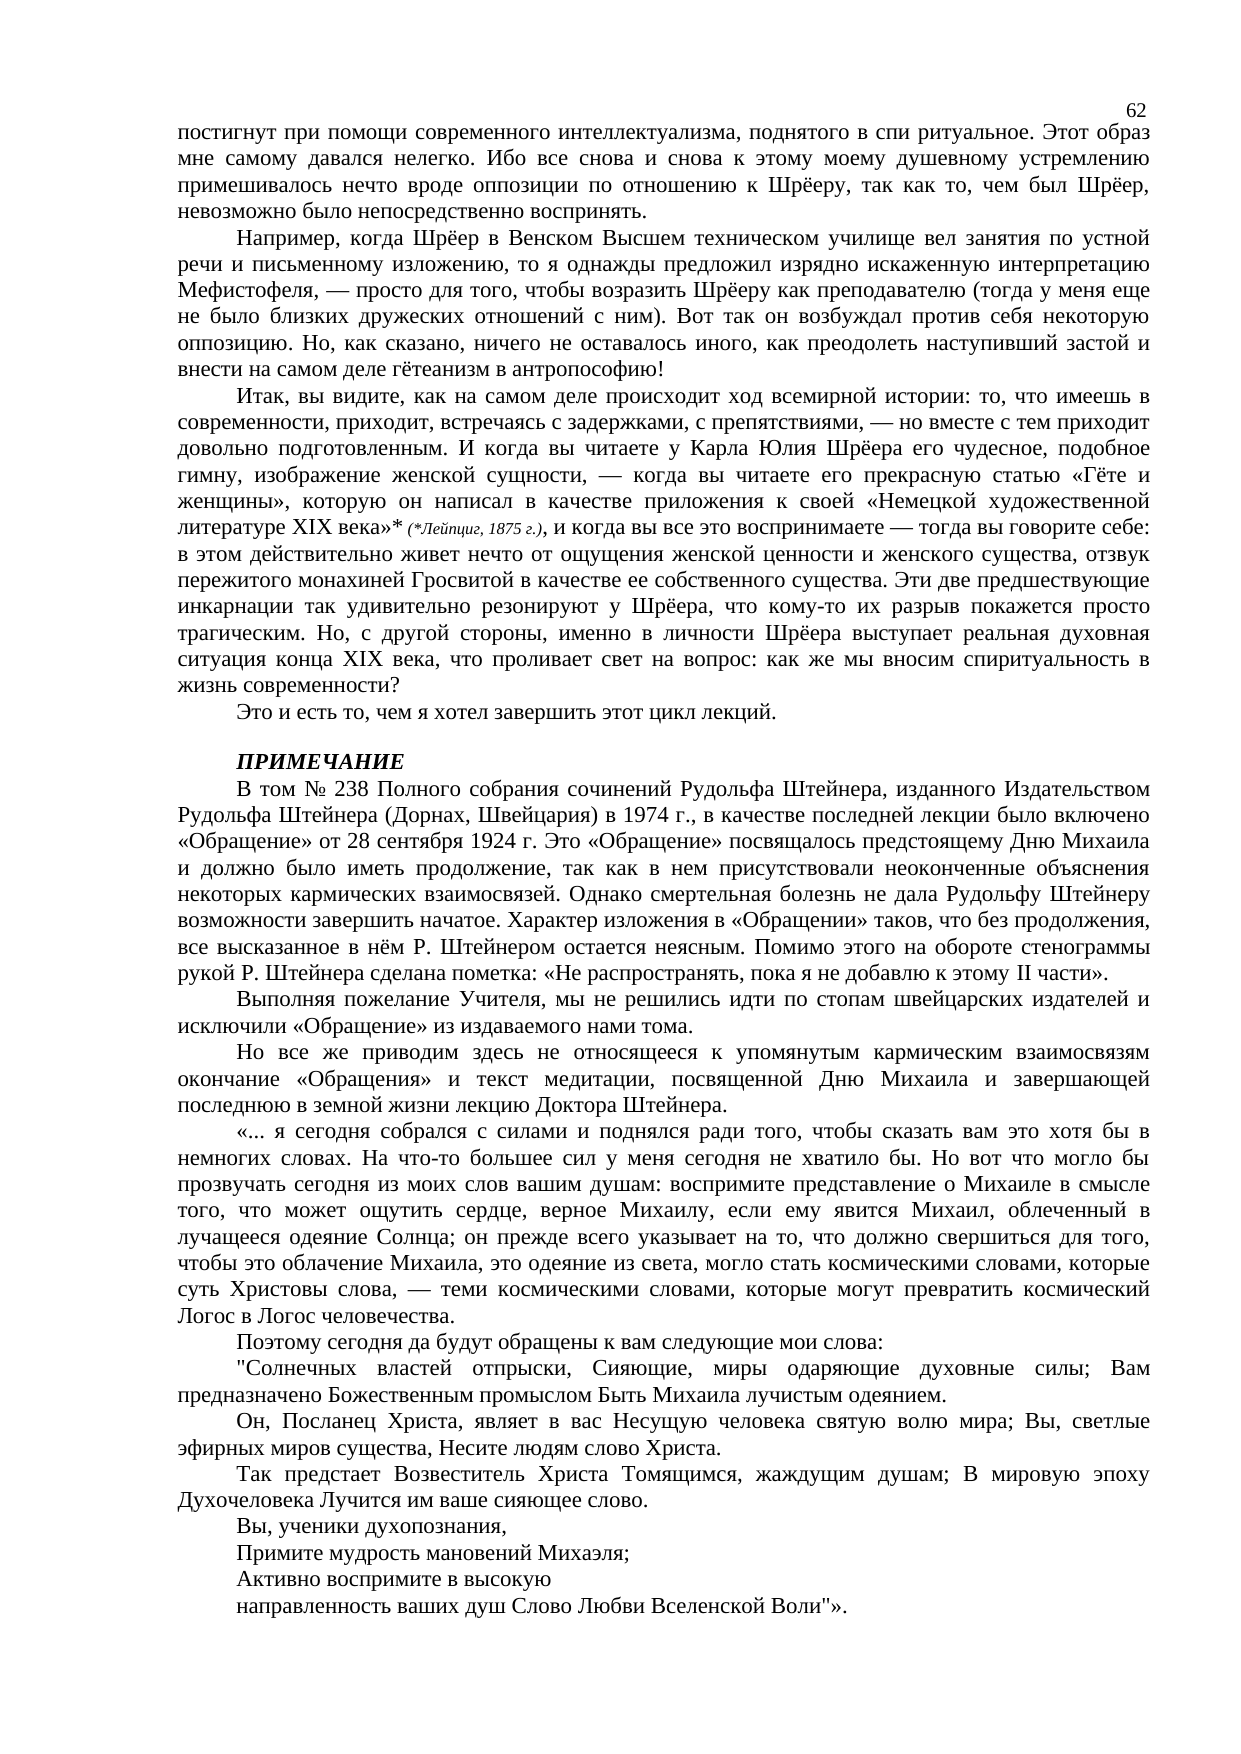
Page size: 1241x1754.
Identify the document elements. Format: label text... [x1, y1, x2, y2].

text "Солнечных властей отпрыски, Сияющие, миры одаряющие духовные силы; Вам предназначено Божественным промыслом Быть Михаила лучистым одеянием. [177, 1354, 1152, 1407]
text Активно воспримите в высокую [177, 1565, 1152, 1592]
text направленность ваших душ Слово Любви Вселенской Воли"». [177, 1592, 1152, 1618]
text Итак, вы видите, как на самом деле происходит ход всемирной истории: то, что имеешь в современности, приходит, встречаясь с задержками, с препятствиями, — но вместе с тем приходит довольно подготовленным. И когда вы читаете у Карла Юлия Шрёера его чудесное, подобное гимну, изображение женской сущности, — когда вы читаете его прекрасную статью «Гёте и женщины», которую он написал в качестве приложения к своей «Немецкой художественной литературе XIX века»* (*Лейпциг, 1875 г.), и когда вы все это воспринимаете — тогда вы говорите себе: в этом действительно живет нечто от ощущения женской ценности и женского существа, отзвук пережитого монахиней Гросвитой в качестве ее собственного существа. Эти две предшествующие инкарнации так удивительно резонируют у Шрёера, что кому-то их разрыв покажется просто трагическим. Но, с другой стороны, именно в личности Шрёера выступает реальная духовная ситуация конца XIX века, что проливает свет на вопрос: как же мы вносим спиритуальность в жизнь современности? [177, 382, 1152, 698]
text В том № 238 Полного собрания сочинений Рудольфа Штейнера, изданного Издательством Рудольфа Штейнера (Дорнах, Швейцария) в 1974 г., в качестве последней лекции было включено «Обращение» от 28 сентября 1924 г. Это «Обращение» посвящалось предстоящему Дню Михаила и должно было иметь продолжение, так как в нем присутствовали неоконченные объяснения некоторых кармических взаимосвязей. Однако смертельная болезнь не дала Рудольфу Штейнеру возможности завершить начатое. Характер изложения в «Обращении» таков, что без продолжения, все высказанное в нём Р. Штейнером остается неясным. Помимо этого на обороте стенограммы рукой Р. Штейнера сделана пометка: «Не распространять, пока я не добавлю к этому II части». [177, 775, 1152, 986]
text Примите мудрость мановений Михаэля; [177, 1539, 1152, 1565]
text Например, когда Шрёер в Венском Высшем техническом училище вел занятия по устной речи и письменному изложению, то я однажды предложил изрядно искаженную интерпретацию Мефистофеля, — просто для того, чтобы возразить Шрёеру как преподавателю (тогда у меня еще не было близких дружеских отношений с ним). Вот так он возбуждал против себя некоторую оппозицию. Но, как сказано, ничего не оставалось иного, как преодолеть наступивший застой и внести на самом деле гётеанизм в антропософию! [177, 223, 1152, 382]
text Поэтому сегодня да будут обращены к вам следующие мои слова: [177, 1328, 1152, 1354]
text постигнут при помощи современного интеллектуализма, поднятого в спи ритуальное. Этот образ мне самому давался нелегко. Ибо все снова и снова к этому моему душевному устремлению примешивалось нечто вроде оппозиции по отношению к Шрёеру, так как то, чем был Шрёер, невозможно было непосредственно воспринять. [177, 118, 1152, 223]
text Вы, ученики духопознания, [177, 1513, 1152, 1539]
text Он, Посланец Христа, являет в вас Несущую человека святую волю мира; Вы, светлые эфирных миров существа, Несите людям слово Христа. [177, 1407, 1152, 1460]
text Выполняя пожелание Учителя, мы не решились идти по стопам швейцарских издателей и исключили «Обращение» из издаваемого нами тома. [177, 986, 1152, 1038]
text «... я сегодня собрался с силами и поднялся ради того, чтобы сказать вам это хотя бы в немногих словах. На что-то большее сил у меня сегодня не хватило бы. Но вот что могло бы прозвучать сегодня из моих слов вашим душам: воспримите представление о Михаиле в смысле того, что может ощутить сердце, верное Михаилу, если ему явится Михаил, облеченный в лучащееся одеяние Солнца; он прежде всего указывает на то, что должно свершиться для того, чтобы это облачение Михаила, это одеяние из света, могло стать космическими словами, которые суть Христовы слова, — теми космическими словами, которые могут превратить космический Логос в Логос человечества. [177, 1117, 1152, 1328]
text Так предстает Возвеститель Христа Томящимся, жаждущим душам; В мировую эпоху Духочеловека Лучится им ваше сияющее слово. [177, 1460, 1152, 1513]
text ПРИМЕЧАНИЕ [177, 748, 1152, 775]
text Но все же приводим здесь не относящееся к упомянутым кармическим взаимосвязям окончание «Обращения» и текст медитации, посвященной Дню Михаила и завершающей последнюю в земной жизни лекцию Доктора Штейнера. [177, 1038, 1152, 1117]
text Это и есть то, чем я хотел завершить этот цикл лекций. [177, 698, 1152, 724]
